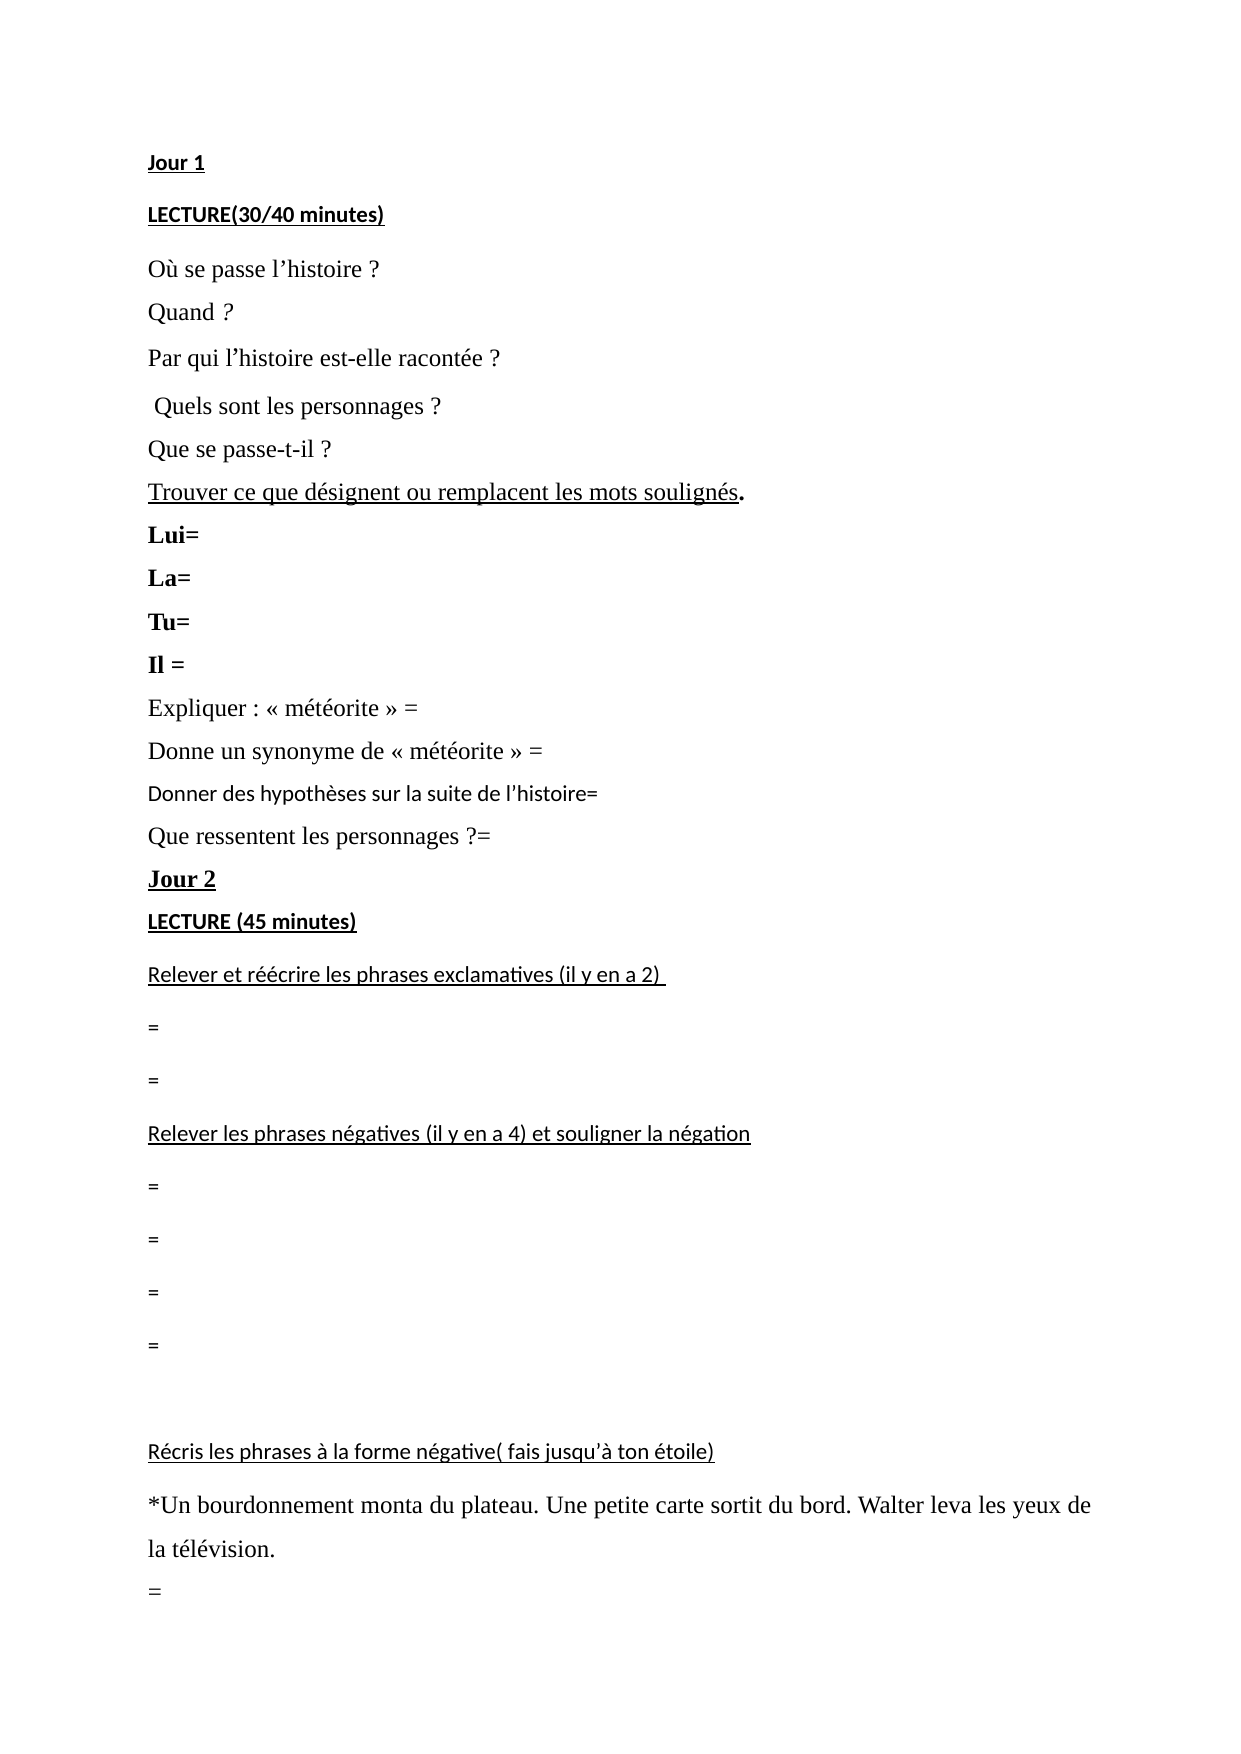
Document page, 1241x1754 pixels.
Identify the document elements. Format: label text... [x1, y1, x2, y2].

text Que se passe-t-il ? [148, 434, 1093, 463]
text Par qui l’histoire est-elle racontée ? [148, 340, 1093, 374]
text Relever et réécrire les phrases exclamatives (il y en a 2) [148, 960, 1093, 988]
text Expliquer : « météorite » = [148, 693, 1093, 722]
text Relever les phrases négatives (il y en a 4) et souligner la négation [148, 1119, 1093, 1147]
text LECTURE(30/40 minutes) [148, 201, 1093, 229]
text = [148, 1225, 1093, 1253]
text Tu= [148, 607, 1093, 635]
text *Un bourdonnement monta du plateau. Une petite carte sortit du bord. Walter leva les yeux de la télévision. [148, 1491, 1093, 1562]
text Lui= [148, 520, 1093, 549]
text Il = [148, 650, 1093, 678]
text LECTURE (45 minutes) [148, 907, 1093, 935]
text = [148, 1172, 1093, 1200]
text Jour 2 [148, 864, 1093, 893]
text Trouver ce que désignent ou remplacent les mots soulignés. [148, 477, 1093, 506]
text Quels sont les personnages ? [148, 391, 1093, 420]
text = [148, 1013, 1093, 1041]
text Récris les phrases à la forme négative( fais jusqu’à ton étoile) [148, 1437, 1093, 1466]
text La= [148, 563, 1093, 592]
text = [148, 1066, 1093, 1094]
text Donne un synonyme de « météorite » = [148, 736, 1093, 765]
text = [148, 1577, 1093, 1606]
text Jour 1 [148, 148, 1093, 176]
text = [148, 1278, 1093, 1306]
text Quand ? [148, 297, 1093, 326]
text Que ressentent les personnages ?= [148, 821, 1093, 850]
text Où se passe l’histoire ? [148, 254, 1093, 282]
text Donner des hypothèses sur la suite de l’histoire= [148, 779, 1093, 807]
text = [148, 1331, 1093, 1359]
